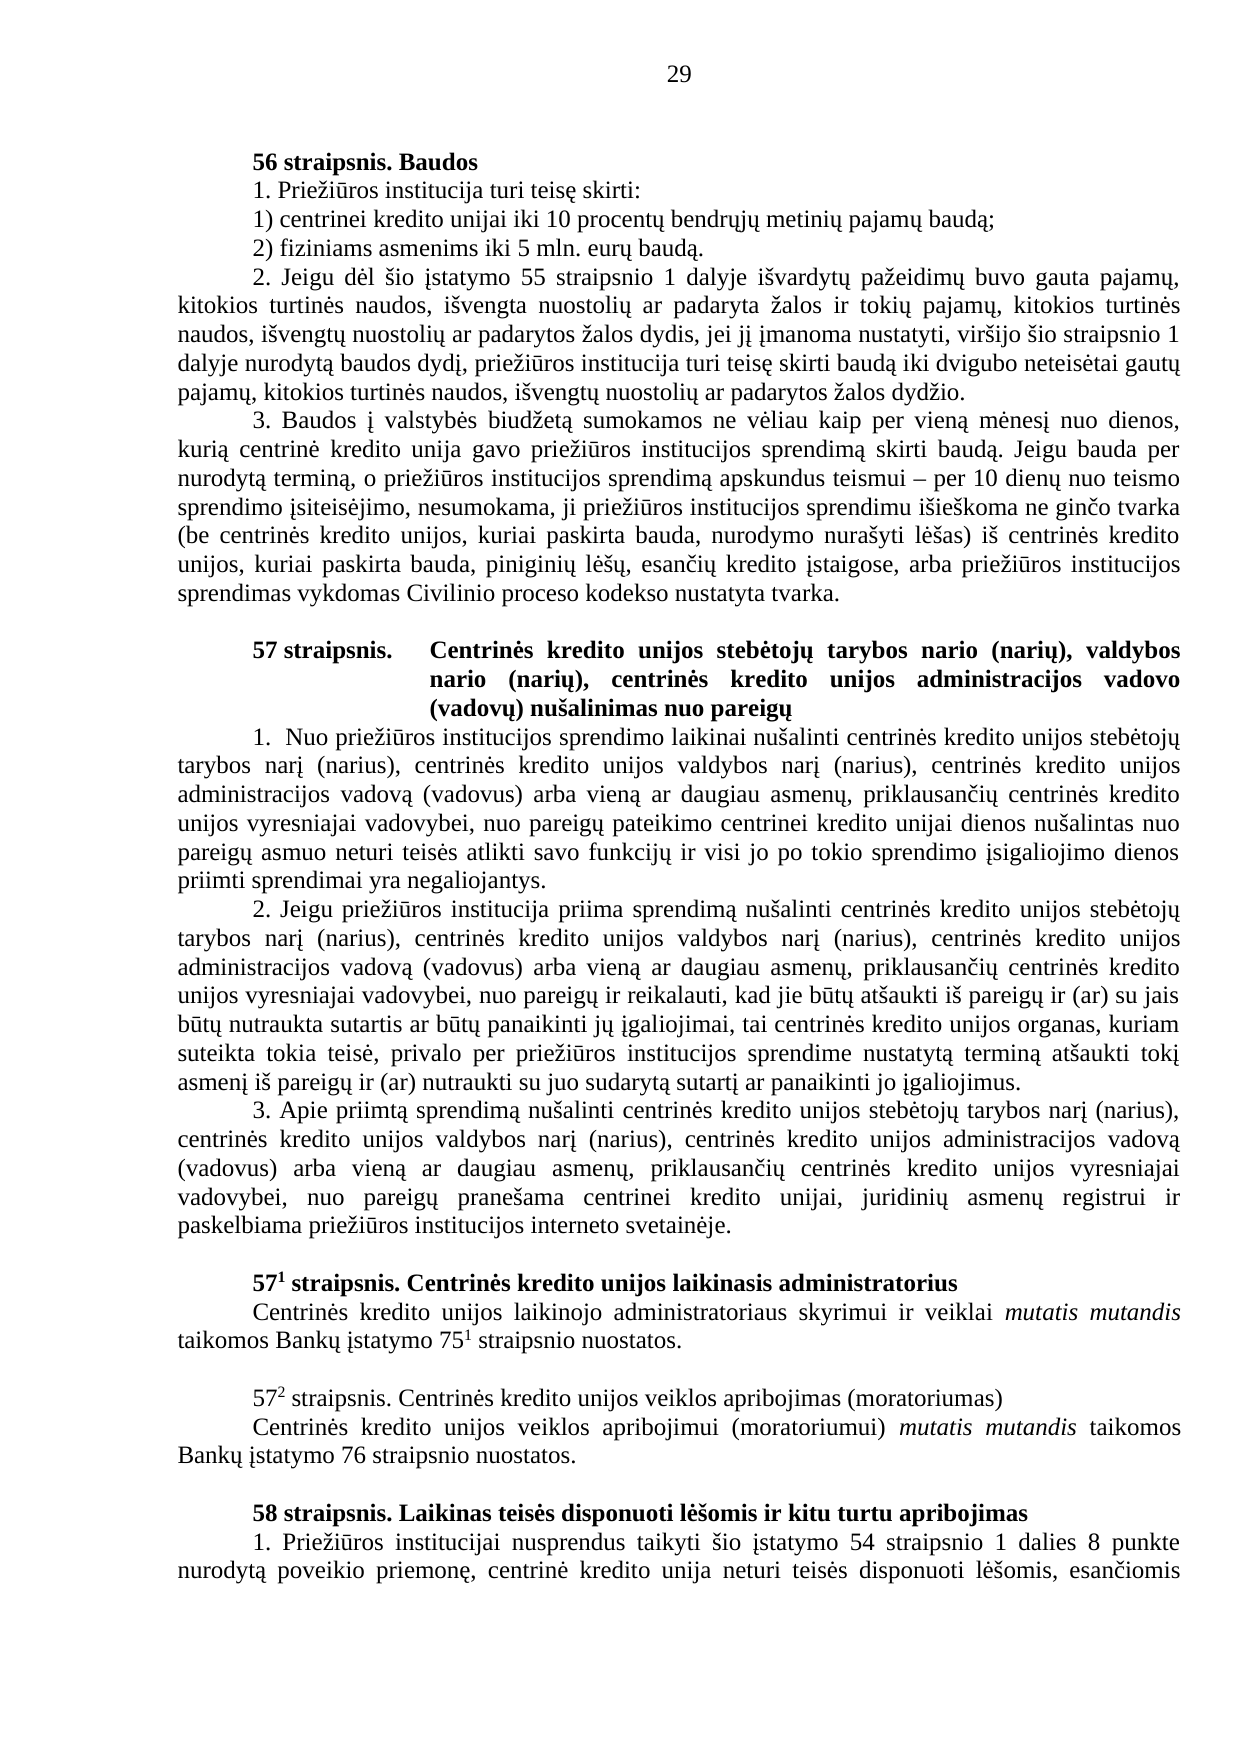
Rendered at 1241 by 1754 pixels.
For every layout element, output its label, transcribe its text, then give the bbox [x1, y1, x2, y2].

text 571 straipsnis. Centrinės kredito unijos laikinasis administratorius [177, 1268, 1181, 1297]
text 1. Nuo priežiūros institucijos sprendimo laikinai nušalinti centrinės kredito unijos stebėtojų tarybos narį (narius), centrinės kredito unijos valdybos narį (narius), centrinės kredito unijos administracijos vadovą (vadovus) arba vieną ar daugiau asmenų, priklausančių centrinės kredito unijos vyresniajai vadovybei, nuo pareigų pateikimo centrinei kredito unijai dienos nušalintas nuo pareigų asmuo neturi teisės atlikti savo funkcijų ir visi jo po tokio sprendimo įsigaliojimo dienos priimti sprendimai yra negaliojantys. [177, 722, 1181, 894]
text Centrinės kredito unijos laikinojo administratoriaus skyrimui ir veiklai mutatis mutandis taikomos Bankų įstatymo 751 straipsnio nuostatos. [177, 1297, 1181, 1354]
text 2) fiziniams asmenims iki 5 mln. eurų baudą. [177, 233, 1181, 262]
text Centrinės kredito unijos veiklos apribojimui (moratoriumui) mutatis mutandis taikomos Bankų įstatymo 76 straipsnio nuostatos. [177, 1412, 1181, 1469]
text 3. Baudos į valstybės biudžetą sumokamos ne vėliau kaip per vieną mėnesį nuo dienos, kurią centrinė kredito unija gavo priežiūros institucijos sprendimą skirti baudą. Jeigu bauda per nurodytą terminą, o priežiūros institucijos sprendimą apskundus teismui – per 10 dienų nuo teismo sprendimo įsiteisėjimo, nesumokama, ji priežiūros institucijos sprendimu išieškoma ne ginčo tvarka (be centrinės kredito unijos, kuriai paskirta bauda, nurodymo nurašyti lėšas) iš centrinės kredito unijos, kuriai paskirta bauda, piniginių lėšų, esančių kredito įstaigose, arba priežiūros institucijos sprendimas vykdomas Civilinio proceso kodekso nustatyta tvarka. [177, 406, 1181, 607]
text 572 straipsnis. Centrinės kredito unijos veiklos apribojimas (moratoriumas) [177, 1383, 1181, 1412]
text 3. Apie priimtą sprendimą nušalinti centrinės kredito unijos stebėtojų tarybos narį (narius), centrinės kredito unijos valdybos narį (narius), centrinės kredito unijos administracijos vadovą (vadovus) arba vieną ar daugiau asmenų, priklausančių centrinės kredito unijos vyresniajai vadovybei, nuo pareigų pranešama centrinei kredito unijai, juridinių asmenų registrui ir paskelbiama priežiūros institucijos interneto svetainėje. [177, 1096, 1181, 1239]
text 1. Priežiūros institucija turi teisę skirti: [177, 176, 1181, 204]
text 58 straipsnis. Laikinas teisės disponuoti lėšomis ir kitu turtu apribojimas [252, 1498, 1181, 1527]
text 2. Jeigu dėl šio įstatymo 55 straipsnio 1 dalyje išvardytų pažeidimų buvo gauta pajamų, kitokios turtinės naudos, išvengta nuostolių ar padaryta žalos ir tokių pajamų, kitokios turtinės naudos, išvengtų nuostolių ar padarytos žalos dydis, jei jį įmanoma nustatyti, viršijo šio straipsnio 1 dalyje nurodytą baudos dydį, priežiūros institucija turi teisę skirti baudą iki dvigubo neteisėtai gautų pajamų, kitokios turtinės naudos, išvengtų nuostolių ar padarytos žalos dydžio. [177, 262, 1181, 406]
text 1. Priežiūros institucijai nusprendus taikyti šio įstatymo 54 straipsnio 1 dalies 8 punkte nurodytą poveikio priemonę, centrinė kredito unija neturi teisės disponuoti lėšomis, esančiomis [177, 1527, 1181, 1584]
text 2. Jeigu priežiūros institucija priima sprendimą nušalinti centrinės kredito unijos stebėtojų tarybos narį (narius), centrinės kredito unijos valdybos narį (narius), centrinės kredito unijos administracijos vadovą (vadovus) arba vieną ar daugiau asmenų, priklausančių centrinės kredito unijos vyresniajai vadovybei, nuo pareigų ir reikalauti, kad jie būtų atšaukti iš pareigų ir (ar) su jais būtų nutraukta sutartis ar būtų panaikinti jų įgaliojimai, tai centrinės kredito unijos organas, kuriam suteikta tokia teisė, privalo per priežiūros institucijos sprendime nustatytą terminą atšaukti tokį asmenį iš pareigų ir (ar) nutraukti su juo sudarytą sutartį ar panaikinti jo įgaliojimus. [177, 894, 1181, 1096]
text 56 straipsnis. Baudos [177, 147, 1181, 176]
text 1) centrinei kredito unijai iki 10 procentų bendrųjų metinių pajamų baudą; [177, 204, 1181, 233]
text 57 straipsnis. Centrinės kredito unijos stebėtojų tarybos nario (narių), valdybos nario (narių), centrinės kredito unijos administracijos vadovo (vadovų) nušalinimas nuo pareigų [252, 636, 1181, 722]
